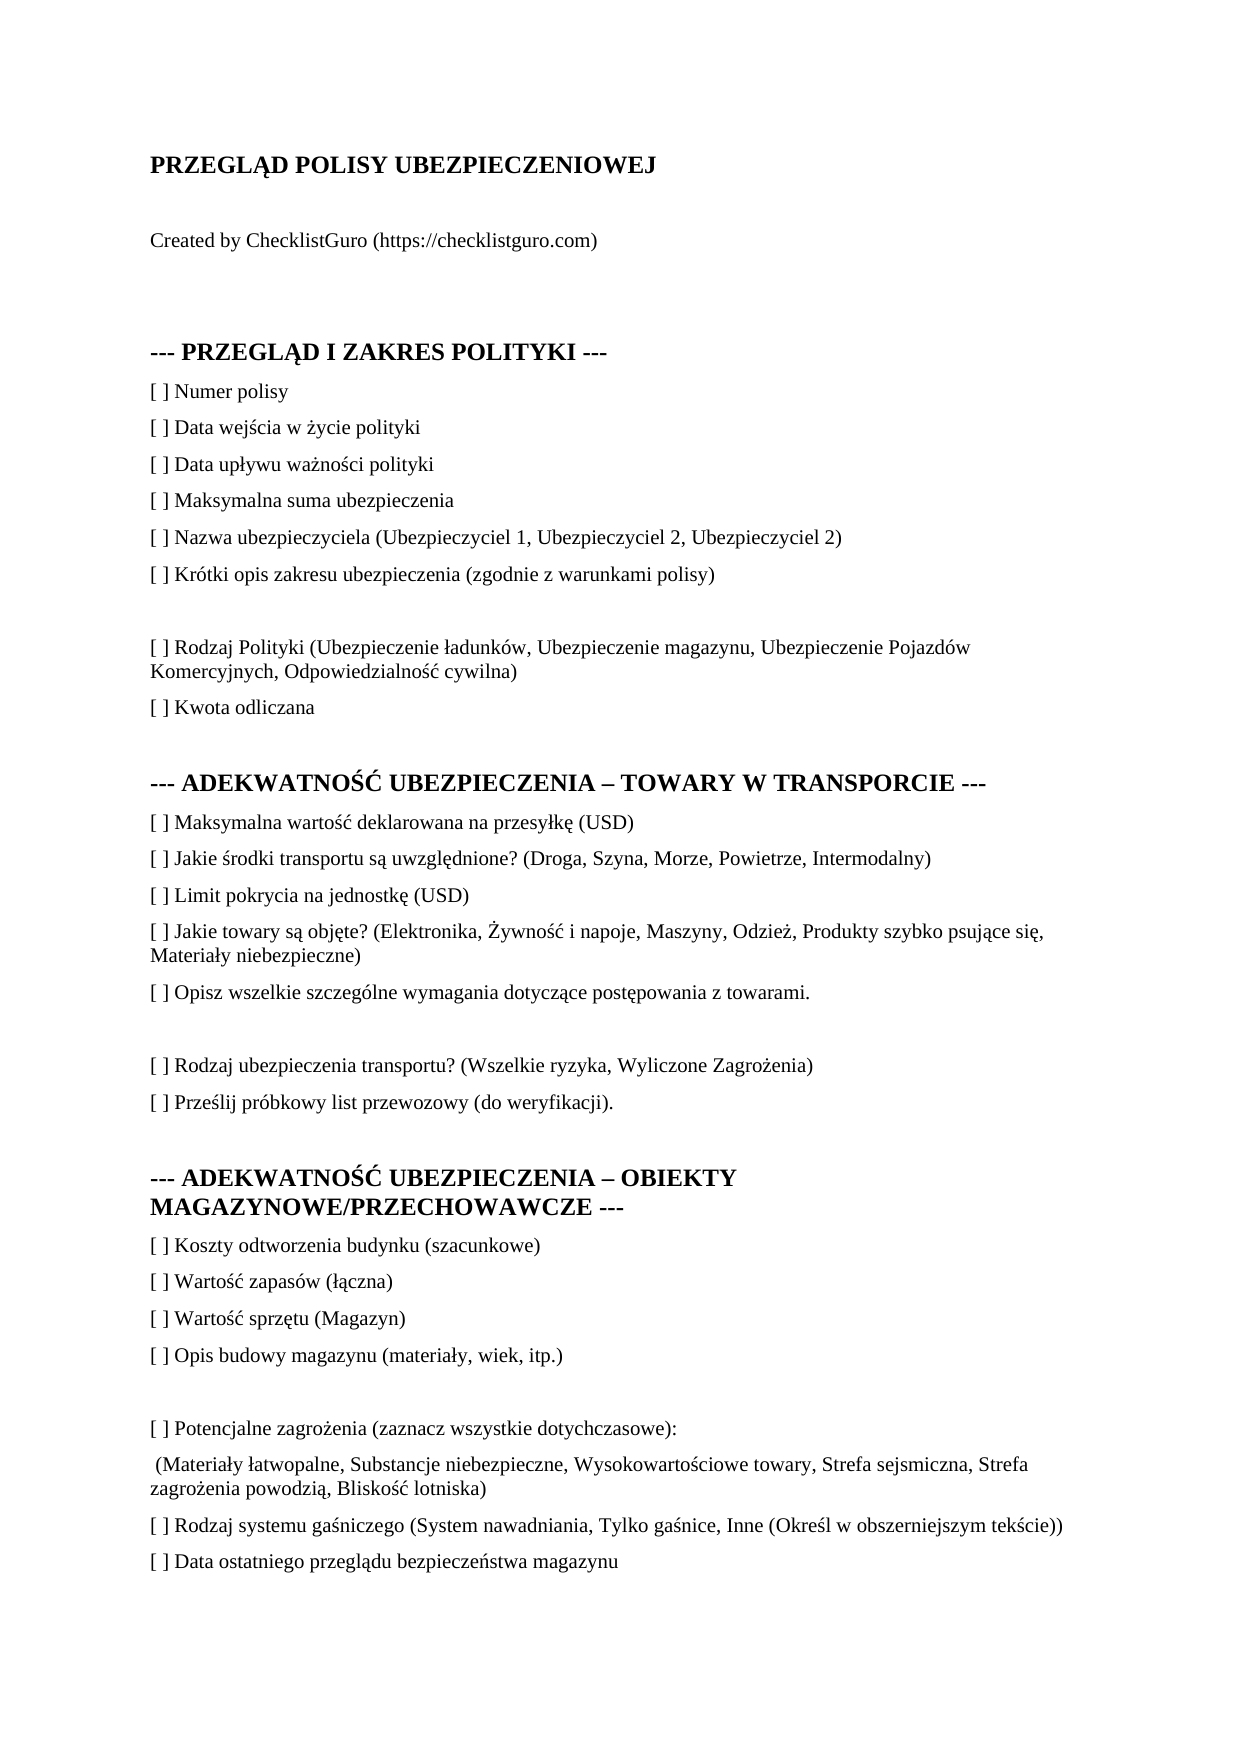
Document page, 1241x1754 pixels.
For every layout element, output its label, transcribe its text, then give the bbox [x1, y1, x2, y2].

text [ ] Wartość sprzętu (Magazyn) [150, 1306, 1090, 1330]
text [ ] Krótki opis zakresu ubezpieczenia (zgodnie z warunkami polisy) [150, 562, 1090, 586]
text [ ] Opisz wszelkie szczególne wymagania dotyczące postępowania z towarami. [150, 980, 1090, 1004]
text [ ] Data wejścia w życie polityki [150, 415, 1090, 439]
text [ ] Numer polisy [150, 379, 1090, 403]
text [ ] Prześlij próbkowy list przewozowy (do weryfikacji). [150, 1090, 1090, 1114]
text [ ] Data ostatniego przeglądu bezpieczeństwa magazynu [150, 1549, 1090, 1573]
text [ ] Limit pokrycia na jednostkę (USD) [150, 883, 1090, 907]
text --- ADEKWATNOŚĆ UBEZPIECZENIA – OBIEKTY MAGAZYNOWE/PRZECHOWAWCZE --- [150, 1163, 1090, 1220]
text [ ] Opis budowy magazynu (materiały, wiek, itp.) [150, 1342, 1090, 1367]
text [ ] Rodzaj ubezpieczenia transportu? (Wszelkie ryzyka, Wyliczone Zagrożenia) [150, 1053, 1090, 1077]
text Created by ChecklistGuro (https://checklistguro.com) [150, 228, 1090, 252]
text (Materiały łatwopalne, Substancje niebezpieczne, Wysokowartościowe towary, Strefa sejsmiczna, Strefa zagrożenia powodzią, Bliskość lotniska) [150, 1452, 1090, 1500]
text [ ] Nazwa ubezpieczyciela (Ubezpieczyciel 1, Ubezpieczyciel 2, Ubezpieczyciel 2) [150, 525, 1090, 549]
text PRZEGLĄD POLISY UBEZPIECZENIOWEJ [150, 150, 1090, 179]
text [ ] Maksymalna wartość deklarowana na przesyłkę (USD) [150, 810, 1090, 834]
text [ ] Rodzaj Polityki (Ubezpieczenie ładunków, Ubezpieczenie magazynu, Ubezpieczenie Pojazdów Komercyjnych, Odpowiedzialność cywilna) [150, 635, 1090, 683]
text [ ] Koszty odtworzenia budynku (szacunkowe) [150, 1233, 1090, 1257]
text [ ] Potencjalne zagrożenia (zaznacz wszystkie dotychczasowe): [150, 1416, 1090, 1440]
text [ ] Wartość zapasów (łączna) [150, 1269, 1090, 1293]
text [ ] Kwota odliczana [150, 695, 1090, 719]
text [ ] Maksymalna suma ubezpieczenia [150, 488, 1090, 512]
text --- ADEKWATNOŚĆ UBEZPIECZENIA – TOWARY W TRANSPORCIE --- [150, 768, 1090, 797]
text --- PRZEGLĄD I ZAKRES POLITYKI --- [150, 337, 1090, 366]
text [ ] Jakie towary są objęte? (Elektronika, Żywność i napoje, Maszyny, Odzież, Produkty szybko psujące się, Materiały niebezpieczne) [150, 919, 1090, 967]
text [ ] Jakie środki transportu są uwzględnione? (Droga, Szyna, Morze, Powietrze, Intermodalny) [150, 846, 1090, 870]
text [ ] Data upływu ważności polityki [150, 452, 1090, 476]
text [ ] Rodzaj systemu gaśniczego (System nawadniania, Tylko gaśnice, Inne (Określ w obszerniejszym tekście)) [150, 1513, 1090, 1537]
